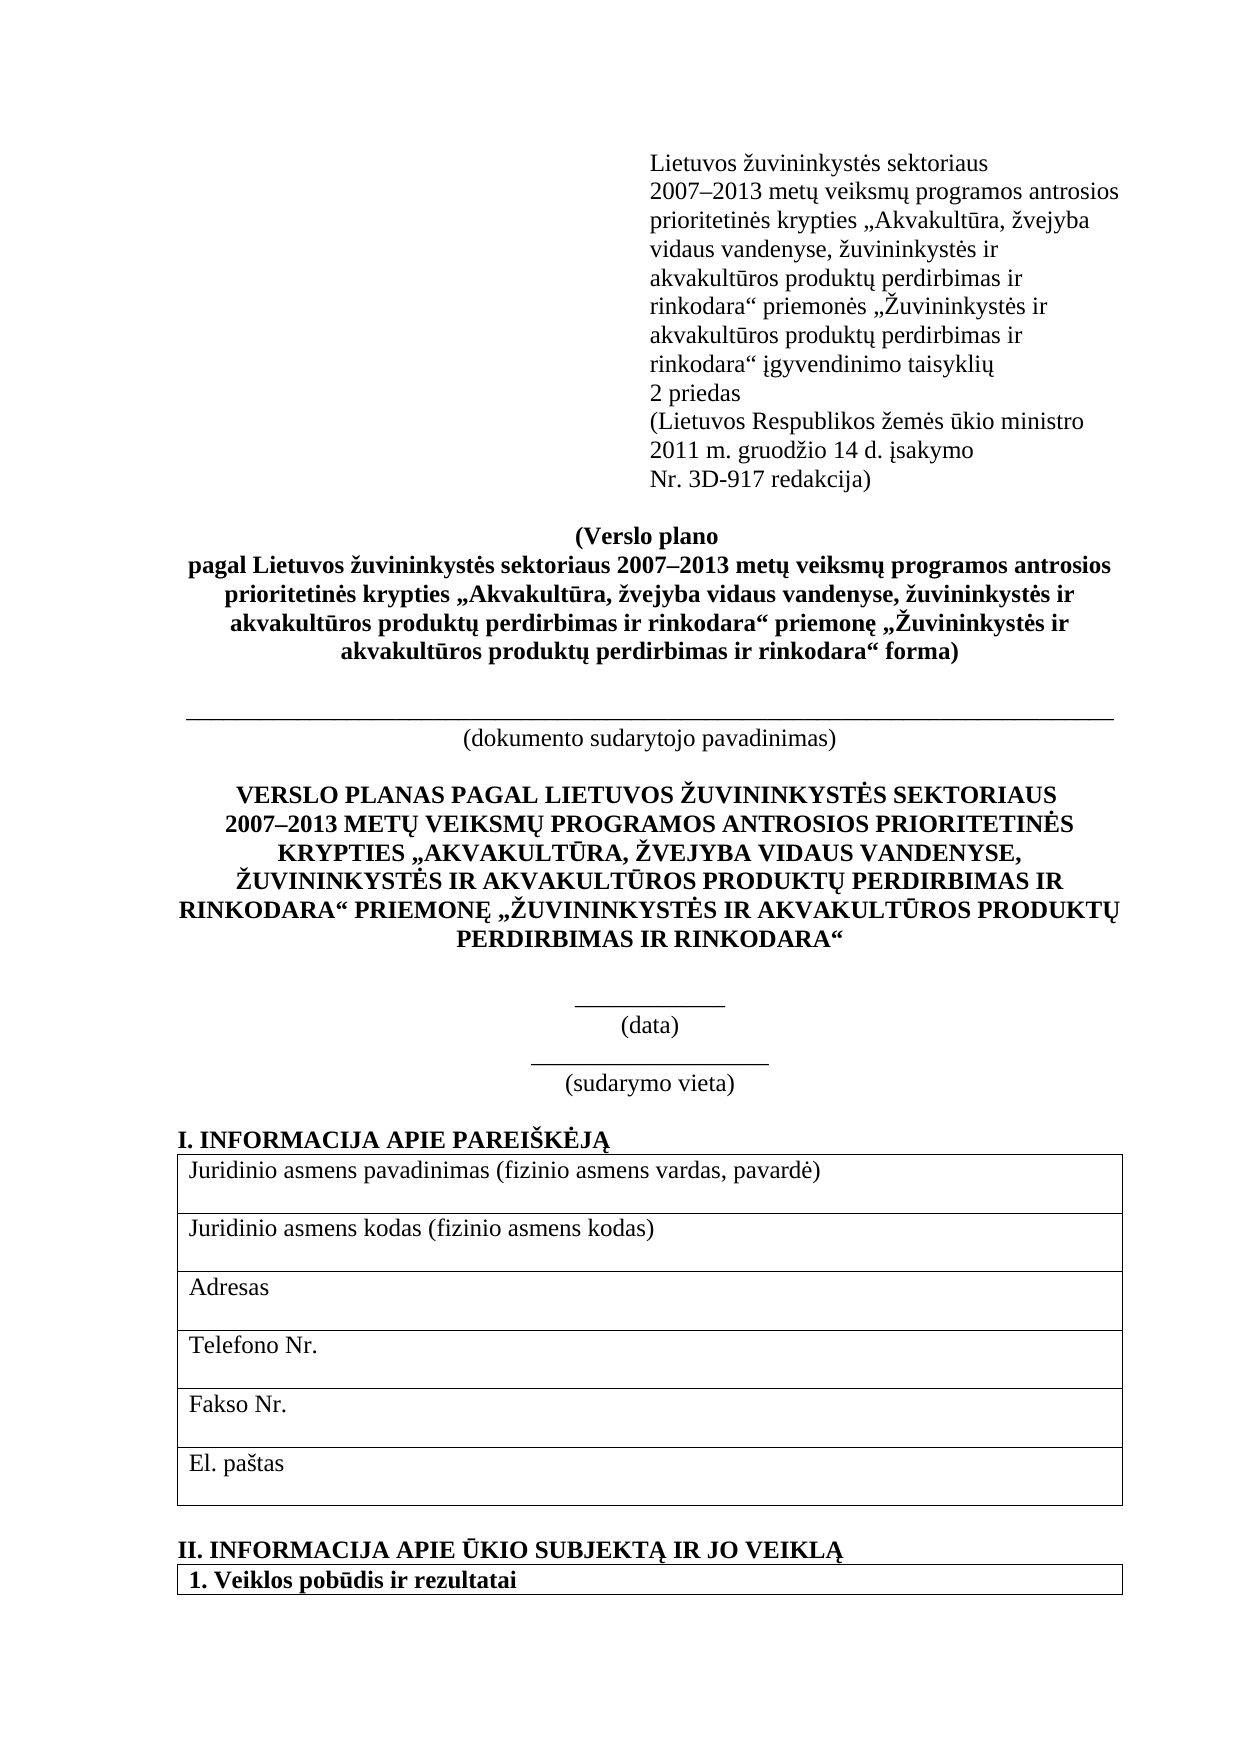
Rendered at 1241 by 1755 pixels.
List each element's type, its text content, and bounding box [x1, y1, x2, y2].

text _ [177, 694, 1122, 723]
table_header 1. Veiklos pobūdis ir rezultatai [178, 1565, 1122, 1593]
text 2007–2013 metų veiksmų programos antrosios [649, 176, 1122, 205]
text 2 priedas [649, 378, 1122, 406]
table_cell Fakso Nr. [178, 1389, 1122, 1447]
text ____________ [177, 981, 1122, 1010]
text akvakultūros produktų perdirbimas ir [649, 263, 1122, 291]
text 2011 m. gruodžio 14 d. įsakymo [649, 435, 1122, 464]
text (sudarymo vieta) [177, 1068, 1122, 1096]
table_header Juridinio asmens pavadinimas (fizinio asmens vardas, pavardė) [178, 1155, 1122, 1212]
text ___________________ [177, 1039, 1122, 1068]
text Nr. 3D-917 redakcija) [649, 464, 1122, 493]
text (Verslo plano [177, 521, 1122, 550]
text vidaus vandenyse, žuvininkystės ir [649, 234, 1122, 263]
table_cell El. paštas [178, 1448, 1122, 1505]
text rinkodara“ priemonės „Žuvininkystės ir [649, 291, 1122, 320]
text II. INFORMACIJA APIE ŪKIO SUBJEKTĄ IR JO VEIKLĄ [177, 1535, 1122, 1564]
text (dokumento sudarytojo pavadinimas) [177, 723, 1122, 751]
text Lietuvos žuvininkystės sektoriaus [649, 148, 1122, 176]
text (Lietuvos Respublikos žemės ūkio ministro [649, 406, 1122, 435]
text akvakultūros produktų perdirbimas ir [649, 320, 1122, 349]
table_cell Juridinio asmens kodas (fizinio asmens kodas) [178, 1214, 1122, 1271]
text prioritetinės krypties „Akvakultūra, žvejyba [649, 205, 1122, 234]
text I. INFORMACIJA APIE PAREIŠKĖJĄ [177, 1125, 1122, 1154]
table_cell Telefono Nr. [178, 1331, 1122, 1388]
table_cell Adresas [178, 1272, 1122, 1329]
text rinkodara“ įgyvendinimo taisyklių [649, 349, 1122, 378]
text verslo planas pagal Lietuvos žuvininkystės sektoriaus 2007–2013 metų veiksmų programos antrosios prioritetinės krypties „Akvakultūra, žvejyba vidaus vandenyse, žuvininkystės ir akvakultūros produktų perdirbimas ir rinkodara“ priemonę „Žuvininkystės ir akvakultūros produktų perdirbimas ir rinkodara“ [177, 780, 1122, 953]
text (data) [177, 1010, 1122, 1039]
text pagal Lietuvos žuvininkystės sektoriaus 2007–2013 metų veiksmų programos antrosios prioritetinės krypties „Akvakultūra, žvejyba vidaus vandenyse, žuvininkystės ir akvakultūros produktų perdirbimas ir rinkodara“ priemonę „Žuvininkystės ir akvakultūros produktų perdirbimas ir rinkodara“ forma) [177, 550, 1122, 665]
